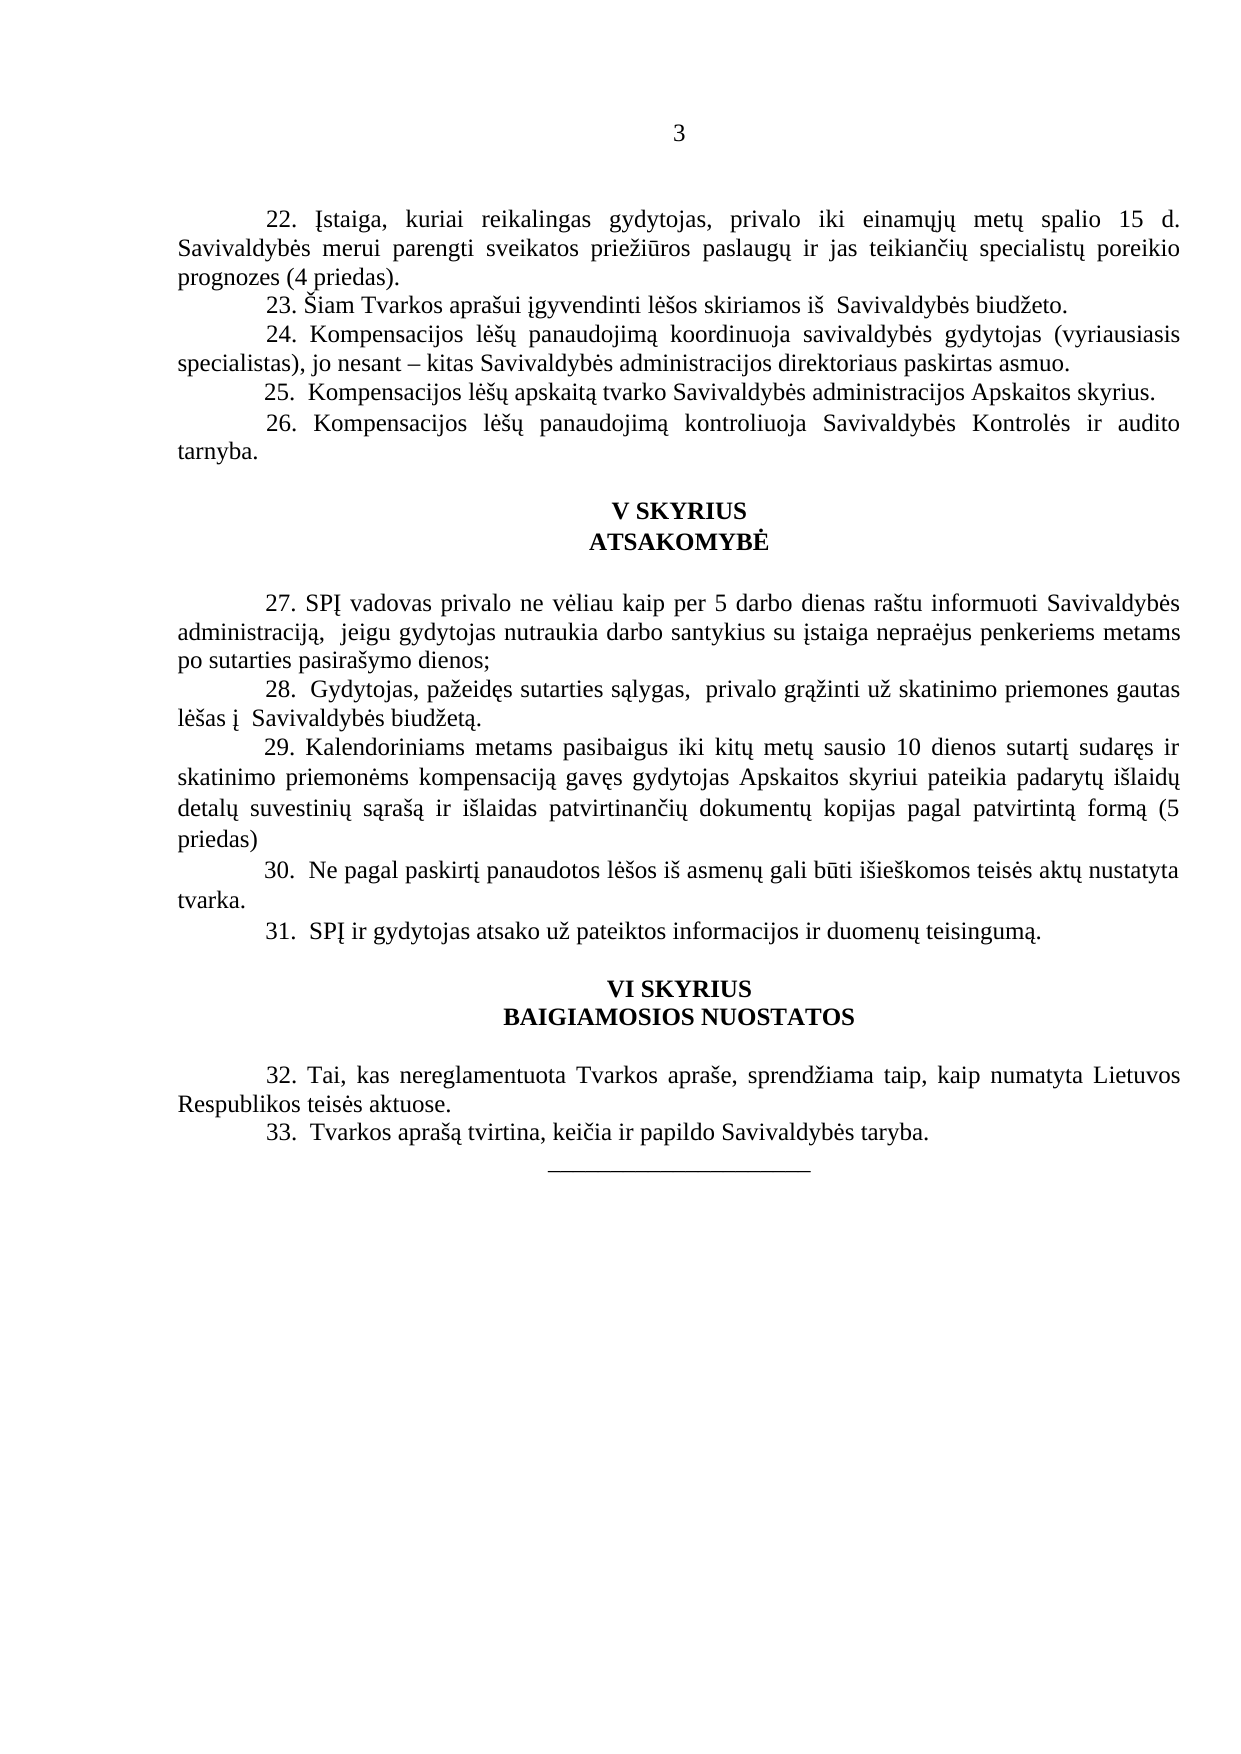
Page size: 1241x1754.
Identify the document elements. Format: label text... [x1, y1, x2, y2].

text 32. Tai, kas nereglamentuota Tvarkos apraše, sprendžiama taip, kaip numatyta Lietuvos Respublikos teisės aktuose. [177, 1060, 1181, 1117]
text 31. SPĮ ir gydytojas atsako už pateiktos informacijos ir duomenų teisingumą. [177, 916, 1181, 945]
text 27. SPĮ vadovas privalo ne vėliau kaip per 5 darbo dienas raštu informuoti Savivaldybės administraciją, jeigu gydytojas nutraukia darbo santykius su įstaiga nepraėjus penkeriems metams po sutarties pasirašymo dienos; [177, 588, 1181, 674]
text ATSAKOMYBĖ [177, 527, 1181, 555]
text 29. Kalendoriniams metams pasibaigus iki kitų metų sausio 10 dienos sutartį sudaręs ir skatinimo priemonėms kompensaciją gavęs gydytojas Apskaitos skyriui pateikia padarytų išlaidų detalų suvestinių sąrašą ir išlaidas patvirtinančių dokumentų kopijas pagal patvirtintą formą (5 priedas) [177, 732, 1181, 853]
text V SKYRIUS [177, 496, 1181, 524]
text 33. Tvarkos aprašą tvirtina, keičia ir papildo Savivaldybės taryba. [177, 1117, 1181, 1146]
text 25. Kompensacijos lėšų apskaitą tvarko Savivaldybės administracijos Apskaitos skyrius. [177, 377, 1181, 406]
text 22. Įstaiga, kuriai reikalingas gydytojas, privalo iki einamųjų metų spalio 15 d. Savivaldybės merui parengti sveikatos priežiūros paslaugų ir jas teikiančių specialistų poreikio prognozes (4 priedas). [177, 204, 1181, 291]
text BAIGIAMOSIOS NUOSTATOS [177, 1002, 1181, 1031]
text 28. Gydytojas, pažeidęs sutarties sąlygas, privalo grąžinti už skatinimo priemones gautas lėšas į Savivaldybės biudžetą. [177, 674, 1181, 732]
text _____________________ [177, 1146, 1181, 1175]
text VI SKYRIUS [177, 974, 1181, 1002]
text 26. Kompensacijos lėšų panaudojimą kontroliuoja Savivaldybės Kontrolės ir audito tarnyba. [177, 408, 1181, 465]
text 30. Ne pagal paskirtį panaudotos lėšos iš asmenų gali būti išieškomos teisės aktų nustatyta tvarka. [177, 855, 1181, 914]
text 23. Šiam Tvarkos aprašui įgyvendinti lėšos skiriamos iš Savivaldybės biudžeto. [177, 291, 1181, 319]
text 24. Kompensacijos lėšų panaudojimą koordinuoja savivaldybės gydytojas (vyriausiasis specialistas), jo nesant – kitas Savivaldybės administracijos direktoriaus paskirtas asmuo. [177, 319, 1181, 377]
